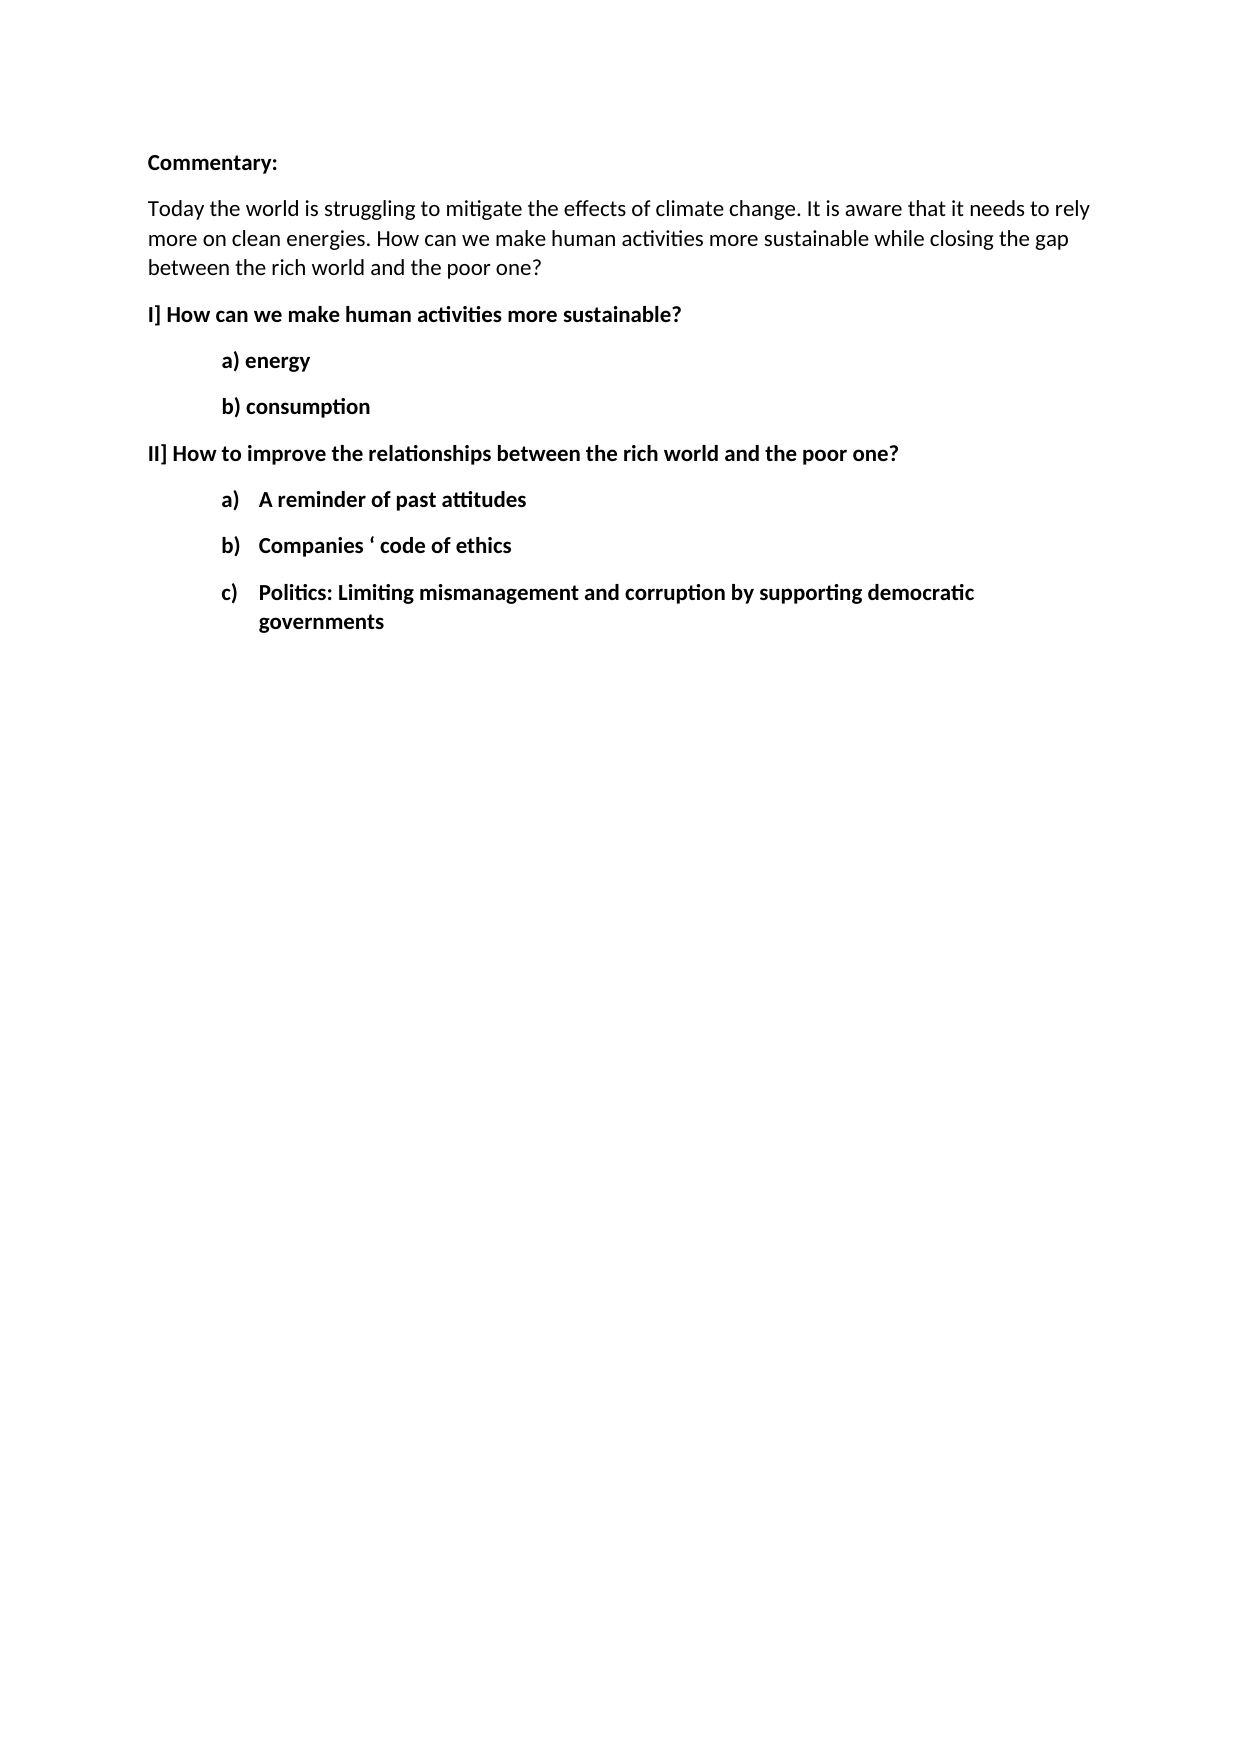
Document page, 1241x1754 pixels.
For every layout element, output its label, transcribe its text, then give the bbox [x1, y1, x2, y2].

list Politics: Limiting mismanagement and corruption by supporting democratic governments [221, 578, 1093, 636]
text II] How to improve the relationships between the rich world and the poor one? [148, 439, 1093, 467]
text I] How can we make human activities more sustainable? [148, 300, 1093, 328]
text a) energy [148, 346, 1093, 374]
text b) consumption [148, 392, 1093, 420]
text Today the world is struggling to mitigate the effects of climate change. It is aware that it needs to rely more on clean energies. How can we make human activities more sustainable while closing the gap between the rich world and the poor one? [148, 194, 1093, 281]
list Companies ‘ code of ethics [221, 531, 1093, 559]
list A reminder of past attitudes [221, 485, 1093, 513]
text Commentary: [148, 148, 1093, 176]
